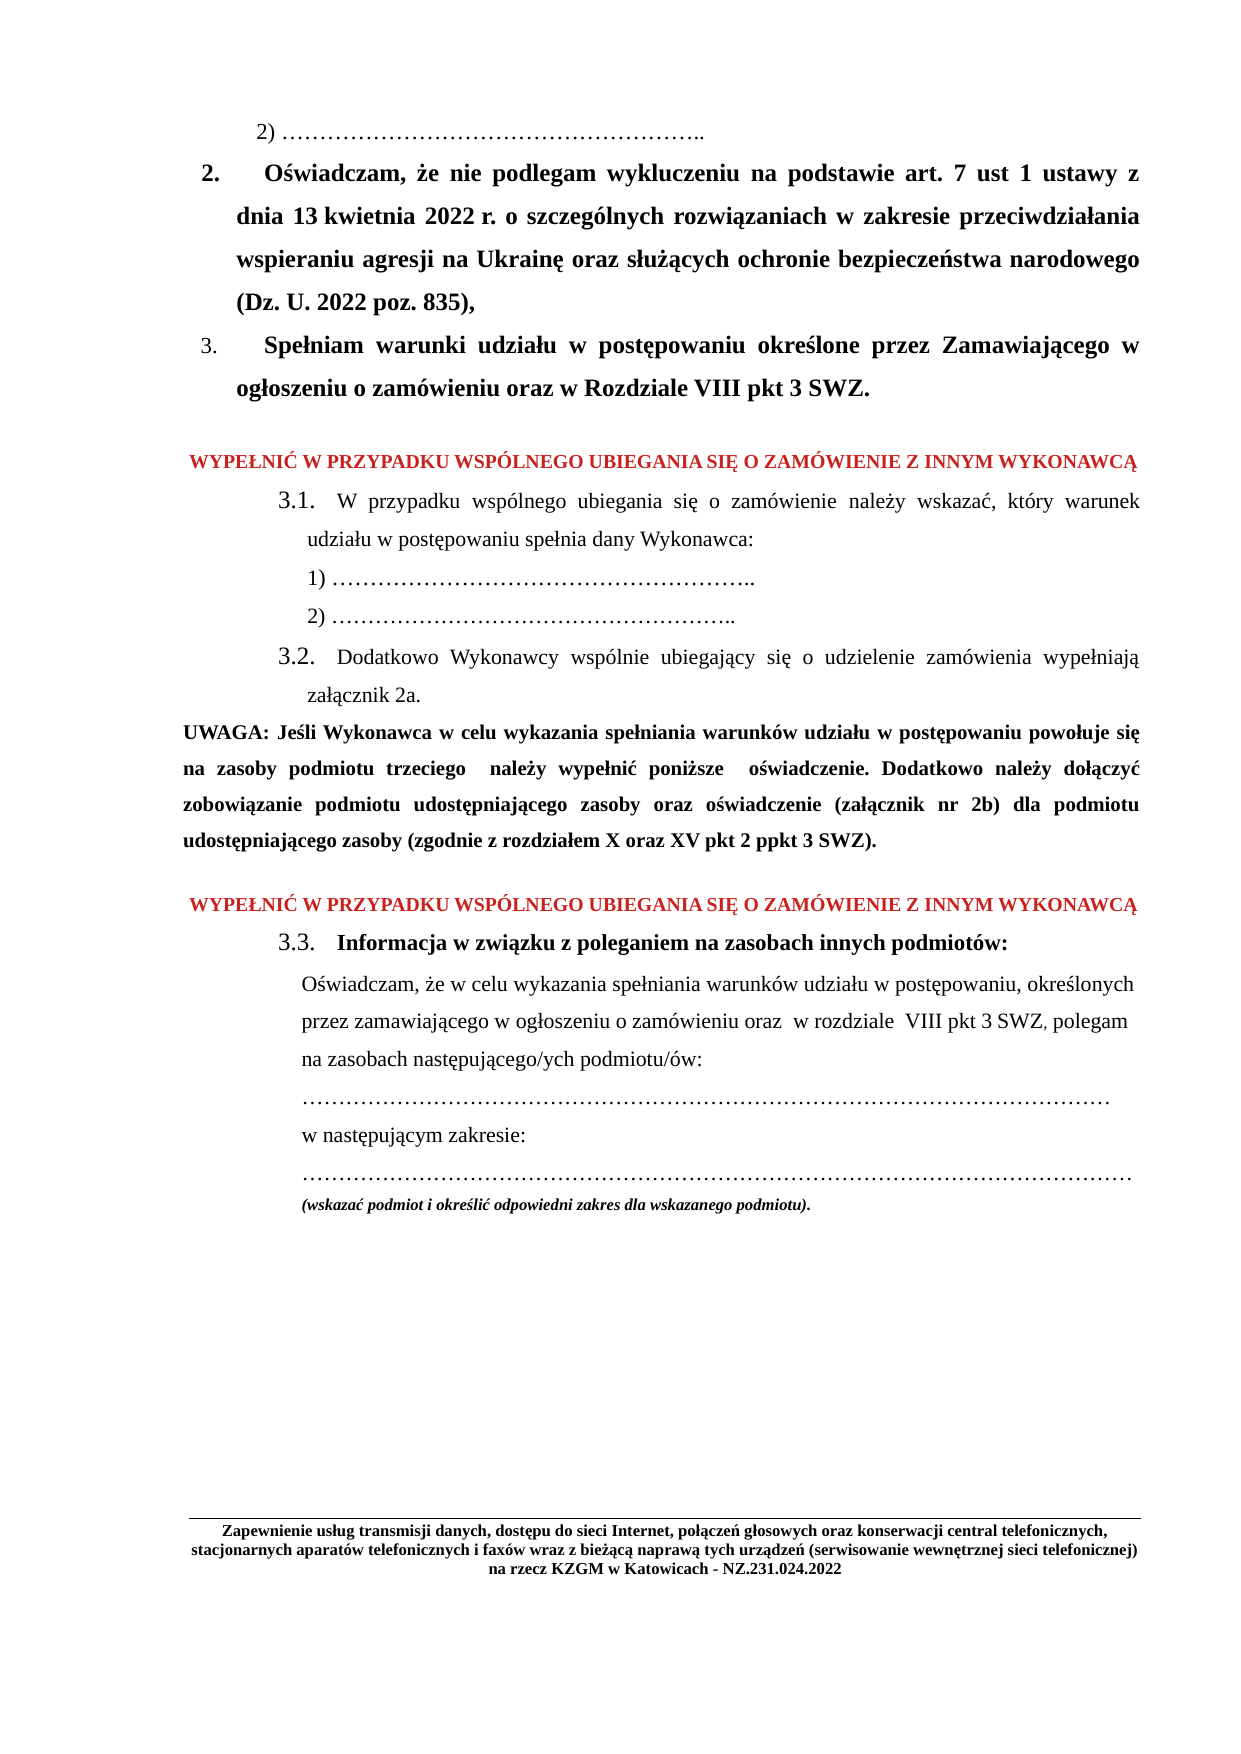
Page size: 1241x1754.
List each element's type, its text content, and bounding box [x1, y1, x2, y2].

list ……………………………………………………………………………………………………(wskazać podmiot i określić odpowiedni zakres dla wskazanego podmiotu). [264, 1159, 1141, 1213]
list Oświadczam, że w celu wykazania spełniania warunków udziału w postępowaniu, określonych przez zamawiającego w ogłoszeniu o zamówieniu oraz w rozdziale VIII pkt 3 SWZ, polegam na zasobach następującego/ych podmiotu/ów: ………………………………………………………………………………………………… [264, 971, 1141, 1109]
list WYPEŁNIĆ W PRZYPADKU WSPÓLNEGO UBIEGANIA SIĘ O ZAMÓWIENIE Z INNYM WYKONAWCĄ [189, 451, 1141, 473]
list UWAGA: Jeśli Wykonawca w celu wykazania spełniania warunków udziału w postępowaniu powołuje się na zasoby podmiotu trzeciego należy wypełnić poniższe oświadczenie. Dodatkowo należy dołączyć zobowiązanie podmiotu udostępniającego zasoby oraz oświadczenie (załącznik nr 2b) dla podmiotu udostępniającego zasoby (zgodnie z rozdziałem X oraz XV pkt 2 ppkt 3 SWZ). [183, 720, 1141, 852]
list Informacja w związku z poleganiem na zasobach innych podmiotów: [272, 927, 1141, 956]
list Dodatkowo Wykonawcy wspólnie ubiegający się o udzielenie zamówienia wypełniają załącznik 2a. [272, 641, 1141, 708]
list WYPEŁNIĆ W PRZYPADKU WSPÓLNEGO UBIEGANIA SIĘ O ZAMÓWIENIE Z INNYM WYKONAWCĄ [189, 893, 1141, 916]
list w następującym zakresie: [264, 1122, 1141, 1147]
list 1) ……………………………………………….. [272, 564, 1141, 590]
list 2) ……………………………………………….. [272, 603, 1141, 628]
text 2) ……………………………………………….. [189, 118, 1138, 144]
list Spełniam warunki udziału w postępowaniu określone przez Zamawiającego w ogłoszeniu o zamówieniu oraz w Rozdziale VIII pkt 3 SWZ. [195, 330, 1141, 402]
list W przypadku wspólnego ubiegania się o zamówienie należy wskazać, który warunek udziału w postępowaniu spełnia dany Wykonawca: [272, 485, 1141, 551]
list Oświadczam, że nie podlegam wykluczeniu na podstawie art. 7 ust 1 ustawy z dnia 13 kwietnia 2022 r. o szczególnych rozwiązaniach w zakresie przeciwdziałania wspieraniu agresji na Ukrainę oraz służących ochronie bezpieczeństwa narodowego (Dz. U. 2022 poz. 835), [195, 158, 1141, 316]
